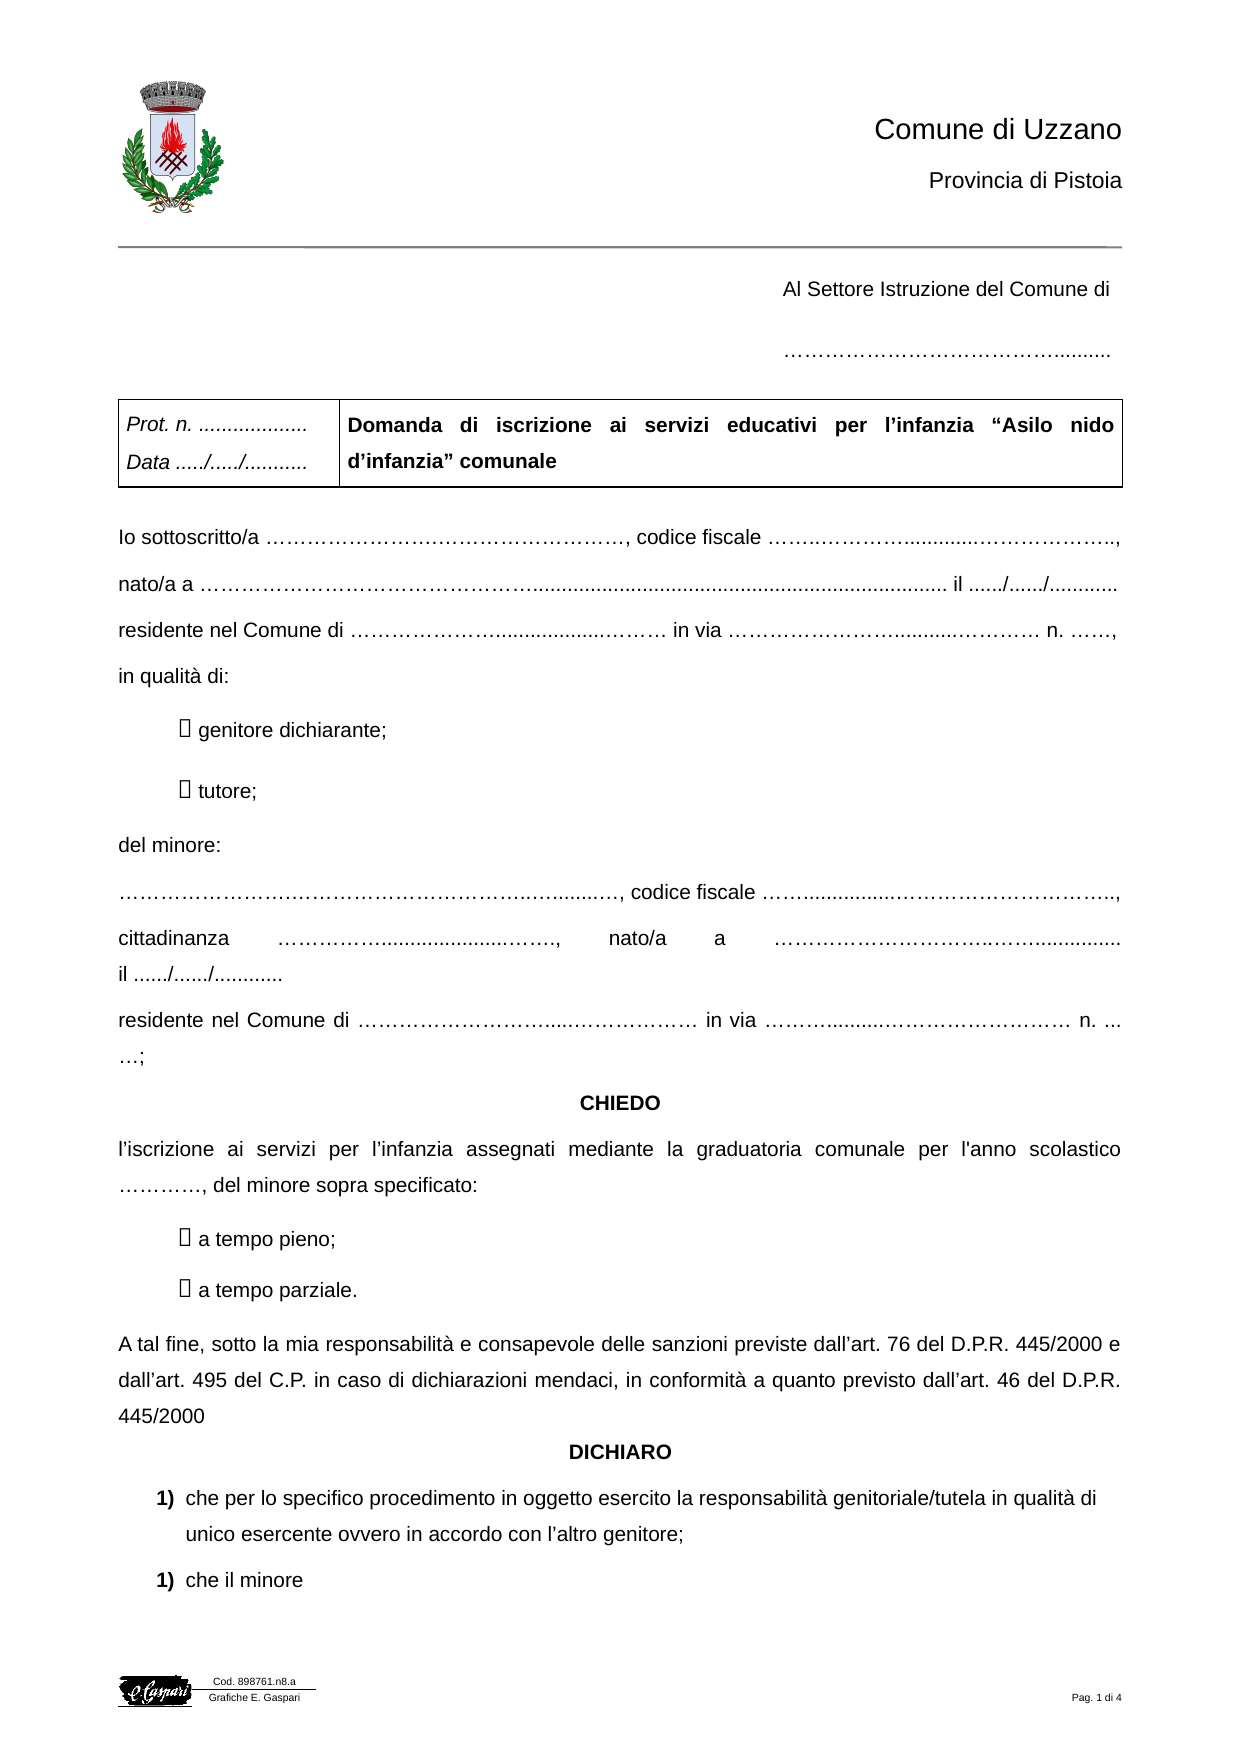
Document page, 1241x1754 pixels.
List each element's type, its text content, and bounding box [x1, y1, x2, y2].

text DICHIARO [118, 1439, 1122, 1463]
text in qualità di: [118, 664, 1122, 688]
text Provincia di Pistoia [224, 167, 1122, 194]
text  a tempo parziale. [177, 1270, 1122, 1304]
text Al Settore Istruzione del Comune di [118, 277, 1122, 301]
text residente nel Comune di …………………...................……… in via ……………………...........………… n. ……, [118, 618, 1122, 642]
text CHIEDO [118, 1091, 1122, 1114]
text  genitore dichiarante; [177, 710, 1122, 744]
text residente nel Comune di ……………………….....……………… in via ………..........……………………… n. ...…; [118, 1008, 1122, 1068]
text A tal fine, sotto la mia responsabilità e consapevole delle sanzioni previste dall’art. 76 del D.P.R. 445/2000 e dall’art. 495 del C.P. in caso di dichiarazioni mendaci, in conformità a quanto previsto dall’art. 46 del D.P.R. 445/2000 [118, 1332, 1122, 1428]
text  a tempo pieno; [177, 1219, 1122, 1253]
text l’iscrizione ai servizi per l’infanzia assegnati mediante la graduatoria comunale per l'anno scolastico …………, del minore sopra specificato: [118, 1137, 1122, 1197]
list che il minore [156, 1568, 1122, 1592]
picture [118, 1674, 192, 1706]
table_header Prot. n. ................... Data ...../...../........... [119, 400, 339, 486]
text  tutore; [177, 772, 1122, 806]
list che per lo specifico procedimento in oggetto esercito la responsabilità genitoriale/tutela in qualità di unico esercente ovvero in accordo con l’altro genitore; [156, 1486, 1122, 1546]
picture [122, 81, 224, 213]
text ………………………………….......... [118, 338, 1122, 362]
text cittadinanza ……………......................……., nato/a a …………………………..……............... il ....../....../............ [118, 926, 1122, 986]
text …………………….……………………………..…........…, codice fiscale ……................………………………….., [118, 880, 1122, 904]
text Io sottoscritto/a …………………….………………………, codice fiscale ……..………….............……………….., [118, 525, 1122, 549]
table_header Domanda di iscrizione ai servizi educativi per l’infanzia “Asilo nido d’infanzia” comunale [340, 400, 1122, 486]
text Nell'elenco degli allegati [242, 237, 602, 246]
text del minore: [118, 833, 1122, 857]
text Comune di Uzzano [224, 112, 1122, 146]
text nato/a a …………………………………………........................................................................ il ....../....../............ [118, 571, 1122, 595]
text Nell'elenco degli allegati [242, 249, 602, 260]
